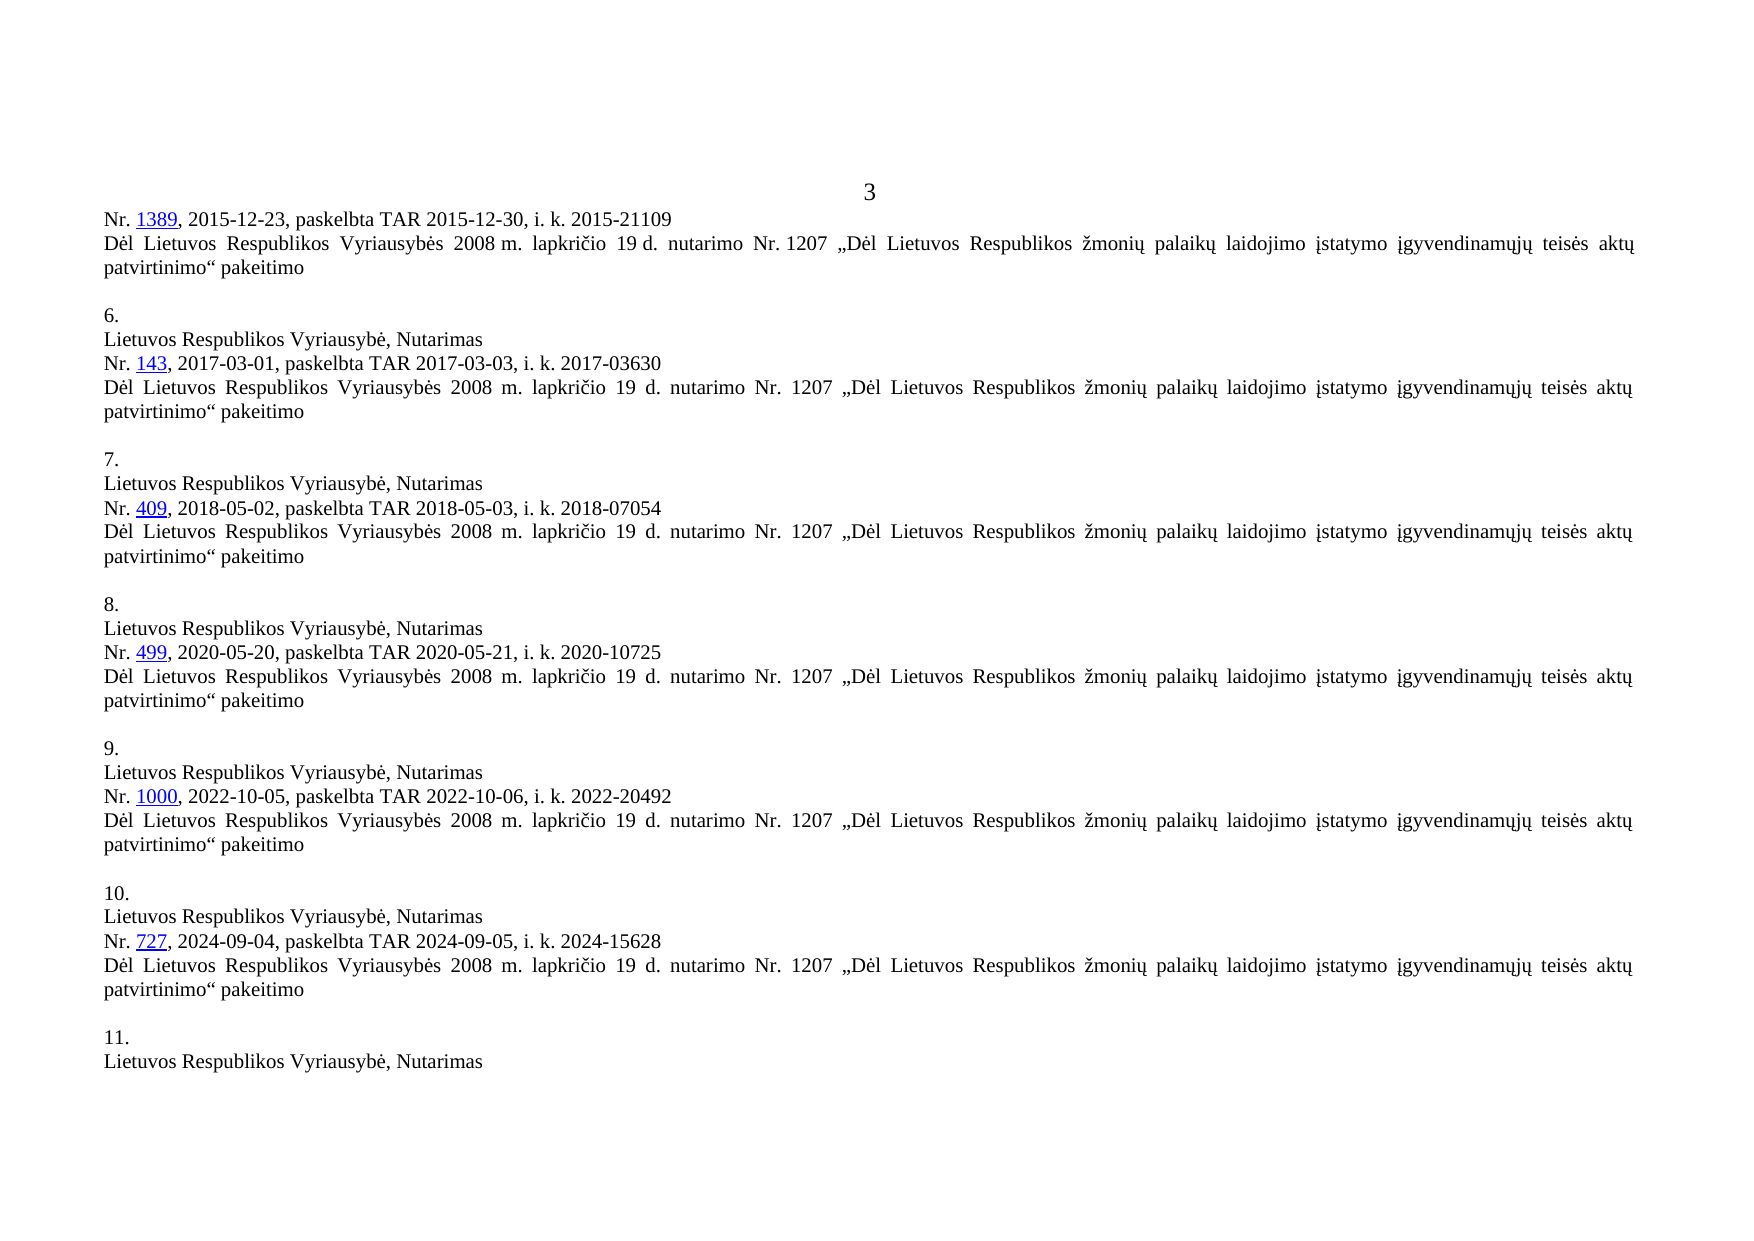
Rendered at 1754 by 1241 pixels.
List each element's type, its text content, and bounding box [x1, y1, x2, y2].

text Lietuvos Respublikos Vyriausybė, Nutarimas [103, 1049, 1636, 1073]
text Nr. 1389, 2015-12-23, paskelbta TAR 2015-12-30, i. k. 2015-21109 [103, 207, 1636, 231]
text Dėl Lietuvos Respublikos Vyriausybės 2008 m. lapkričio 19 d. nutarimo Nr. 1207 „Dėl Lietuvos Respublikos žmonių palaikų laidojimo įstatymo įgyvendinamųjų teisės aktų patvirtinimo“ pakeitimo [103, 375, 1636, 423]
text 7. [103, 447, 1636, 471]
text Dėl Lietuvos Respublikos Vyriausybės 2008 m. lapkričio 19 d. nutarimo Nr. 1207 „Dėl Lietuvos Respublikos žmonių palaikų laidojimo įstatymo įgyvendinamųjų teisės aktų patvirtinimo“ pakeitimo [103, 808, 1636, 856]
text Dėl Lietuvos Respublikos Vyriausybės 2008 m. lapkričio 19 d. nutarimo Nr. 1207 „Dėl Lietuvos Respublikos žmonių palaikų laidojimo įstatymo įgyvendinamųjų teisės aktų patvirtinimo“ pakeitimo [103, 231, 1636, 279]
text 6. [103, 303, 1636, 327]
text 8. [103, 592, 1636, 616]
text Nr. 727, 2024-09-04, paskelbta TAR 2024-09-05, i. k. 2024-15628 [103, 928, 1636, 953]
text 10. [103, 880, 1636, 904]
text Nr. 1000, 2022-10-05, paskelbta TAR 2022-10-06, i. k. 2022-20492 [103, 784, 1636, 808]
text Dėl Lietuvos Respublikos Vyriausybės 2008 m. lapkričio 19 d. nutarimo Nr. 1207 „Dėl Lietuvos Respublikos žmonių palaikų laidojimo įstatymo įgyvendinamųjų teisės aktų patvirtinimo“ pakeitimo [103, 953, 1636, 1001]
text Nr. 409, 2018-05-02, paskelbta TAR 2018-05-03, i. k. 2018-07054 [103, 495, 1636, 519]
text Lietuvos Respublikos Vyriausybė, Nutarimas [103, 616, 1636, 640]
text Nr. 499, 2020-05-20, paskelbta TAR 2020-05-21, i. k. 2020-10725 [103, 640, 1636, 664]
text Nr. 143, 2017-03-01, paskelbta TAR 2017-03-03, i. k. 2017-03630 [103, 351, 1636, 375]
text Lietuvos Respublikos Vyriausybė, Nutarimas [103, 471, 1636, 495]
text Lietuvos Respublikos Vyriausybė, Nutarimas [103, 760, 1636, 784]
text 9. [103, 736, 1636, 760]
text Dėl Lietuvos Respublikos Vyriausybės 2008 m. lapkričio 19 d. nutarimo Nr. 1207 „Dėl Lietuvos Respublikos žmonių palaikų laidojimo įstatymo įgyvendinamųjų teisės aktų patvirtinimo“ pakeitimo [103, 519, 1636, 568]
text Lietuvos Respublikos Vyriausybė, Nutarimas [103, 327, 1636, 351]
text Lietuvos Respublikos Vyriausybė, Nutarimas [103, 904, 1636, 928]
text Dėl Lietuvos Respublikos Vyriausybės 2008 m. lapkričio 19 d. nutarimo Nr. 1207 „Dėl Lietuvos Respublikos žmonių palaikų laidojimo įstatymo įgyvendinamųjų teisės aktų patvirtinimo“ pakeitimo [103, 664, 1636, 712]
text 11. [103, 1025, 1636, 1049]
